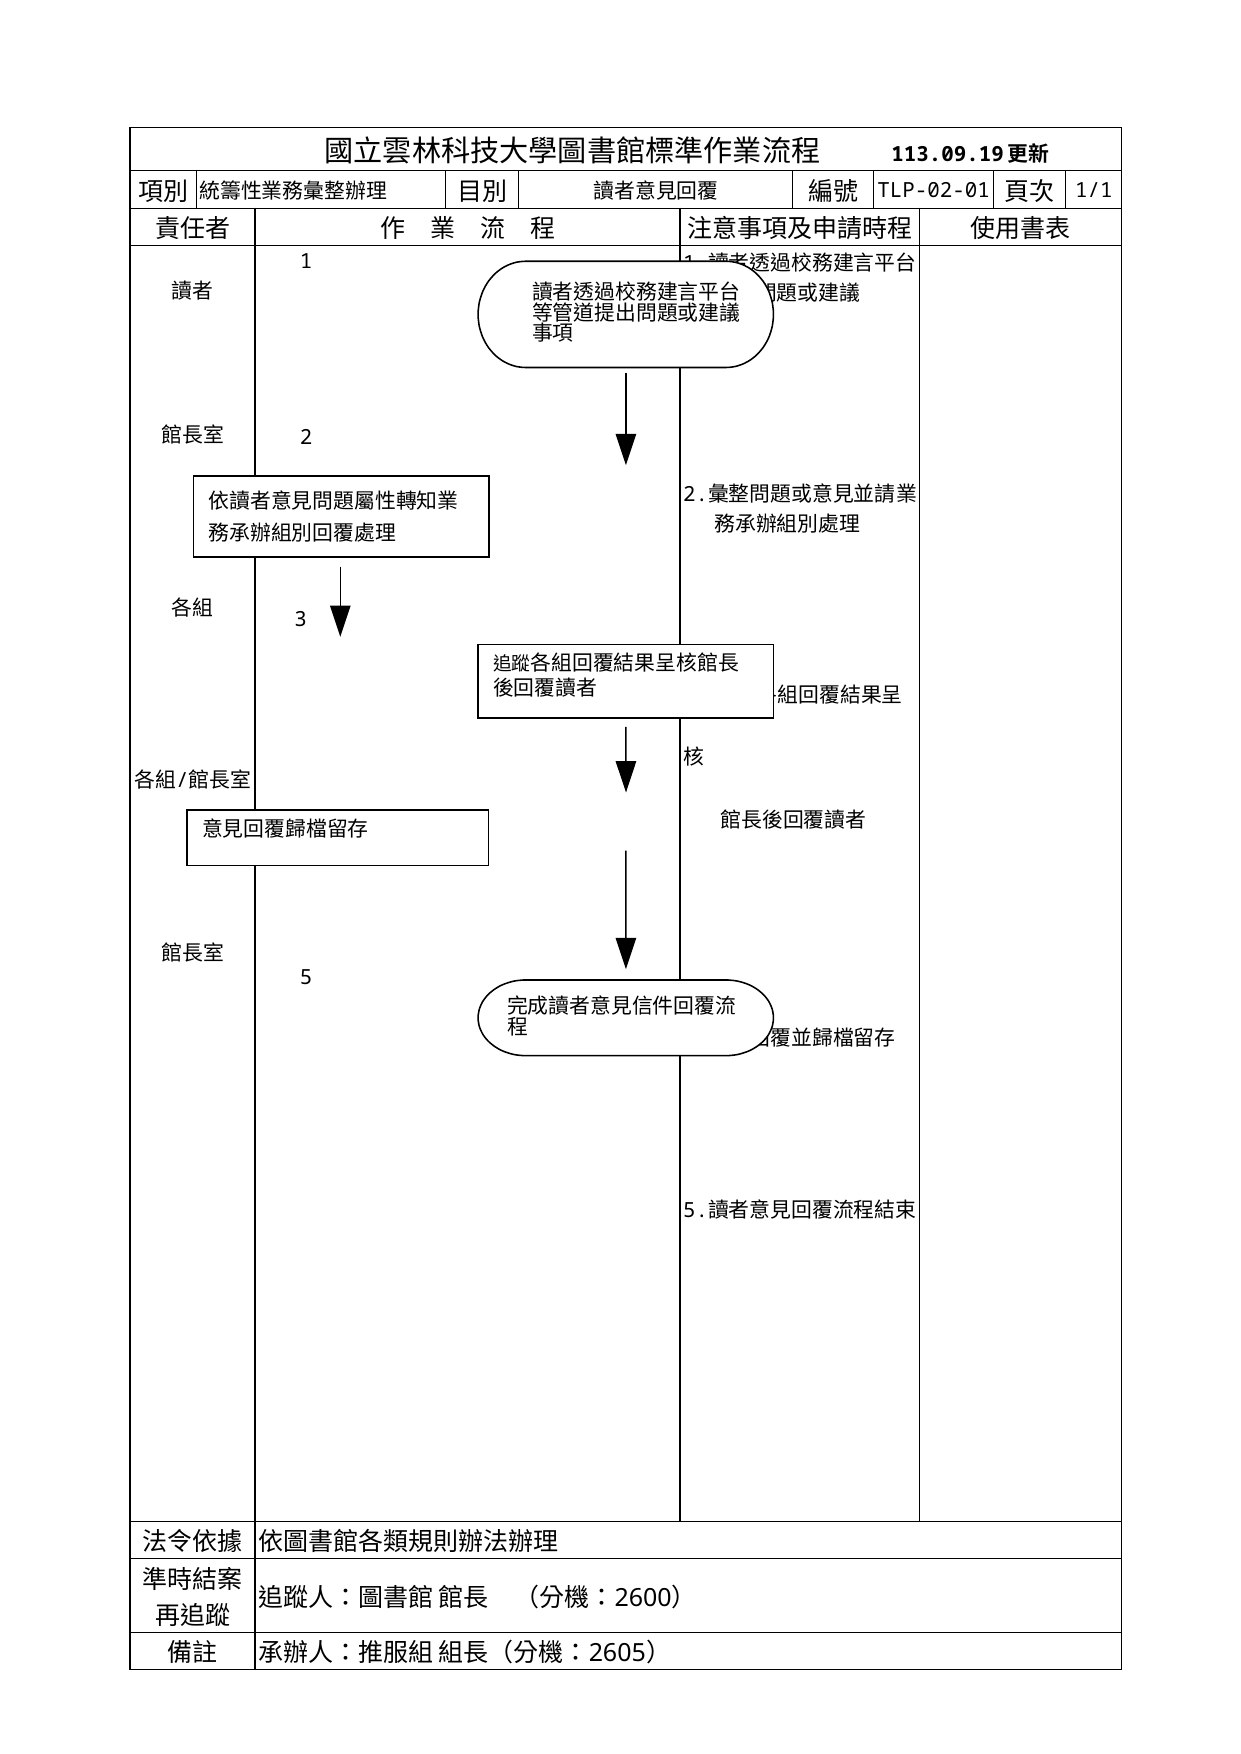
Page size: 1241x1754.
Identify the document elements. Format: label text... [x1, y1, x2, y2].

table_cell 目別 [446, 171, 518, 208]
table_cell 承辦人：推服組 組長（分機：2605） [256, 1633, 1121, 1669]
table_cell 讀者 館長室 各組 各組/館長室 館長室 [131, 246, 254, 1521]
table_cell 1/1 [1066, 171, 1121, 208]
table_cell 使用書表 [920, 209, 1121, 245]
table_cell 統籌性業務彙整辦理 [197, 171, 445, 208]
table_cell 作 業 流 程 [256, 209, 679, 245]
table_cell 編號 [793, 171, 873, 208]
table_cell 頁次 [994, 171, 1065, 208]
table_header 國立雲林科技大學圖書館標準作業流程 113.09.19更新 [131, 128, 1121, 170]
table_cell 依圖書館各類規則辦法辦理 [256, 1522, 1121, 1558]
table_cell 責任者 [131, 209, 254, 245]
table_cell 注意事項及申請時程 [681, 209, 919, 245]
table_cell 讀者意見回覆 [519, 171, 792, 208]
table_cell 項別 [131, 171, 196, 208]
table_cell 追蹤人：圖書館 館長 （分機：2600） [256, 1559, 1121, 1632]
table_cell 1 2 3 4 5 [256, 246, 679, 1521]
table_cell 1.讀者透過校務建言平台提出問題或建議 2.彙整問題或意見並請業務承辦組別處理 3. 追蹤各組回覆結果呈核 館長後回覆讀者 4.意見回覆並歸檔留存 5.讀者意見回覆流程結束 [681, 246, 919, 1521]
table_cell 準時結案再追蹤 [131, 1559, 254, 1632]
table_cell [920, 246, 1121, 1521]
table_cell 法令依據 [131, 1522, 254, 1558]
table_cell 備註 [131, 1633, 254, 1669]
table_cell TLP-02-01 [874, 171, 993, 208]
